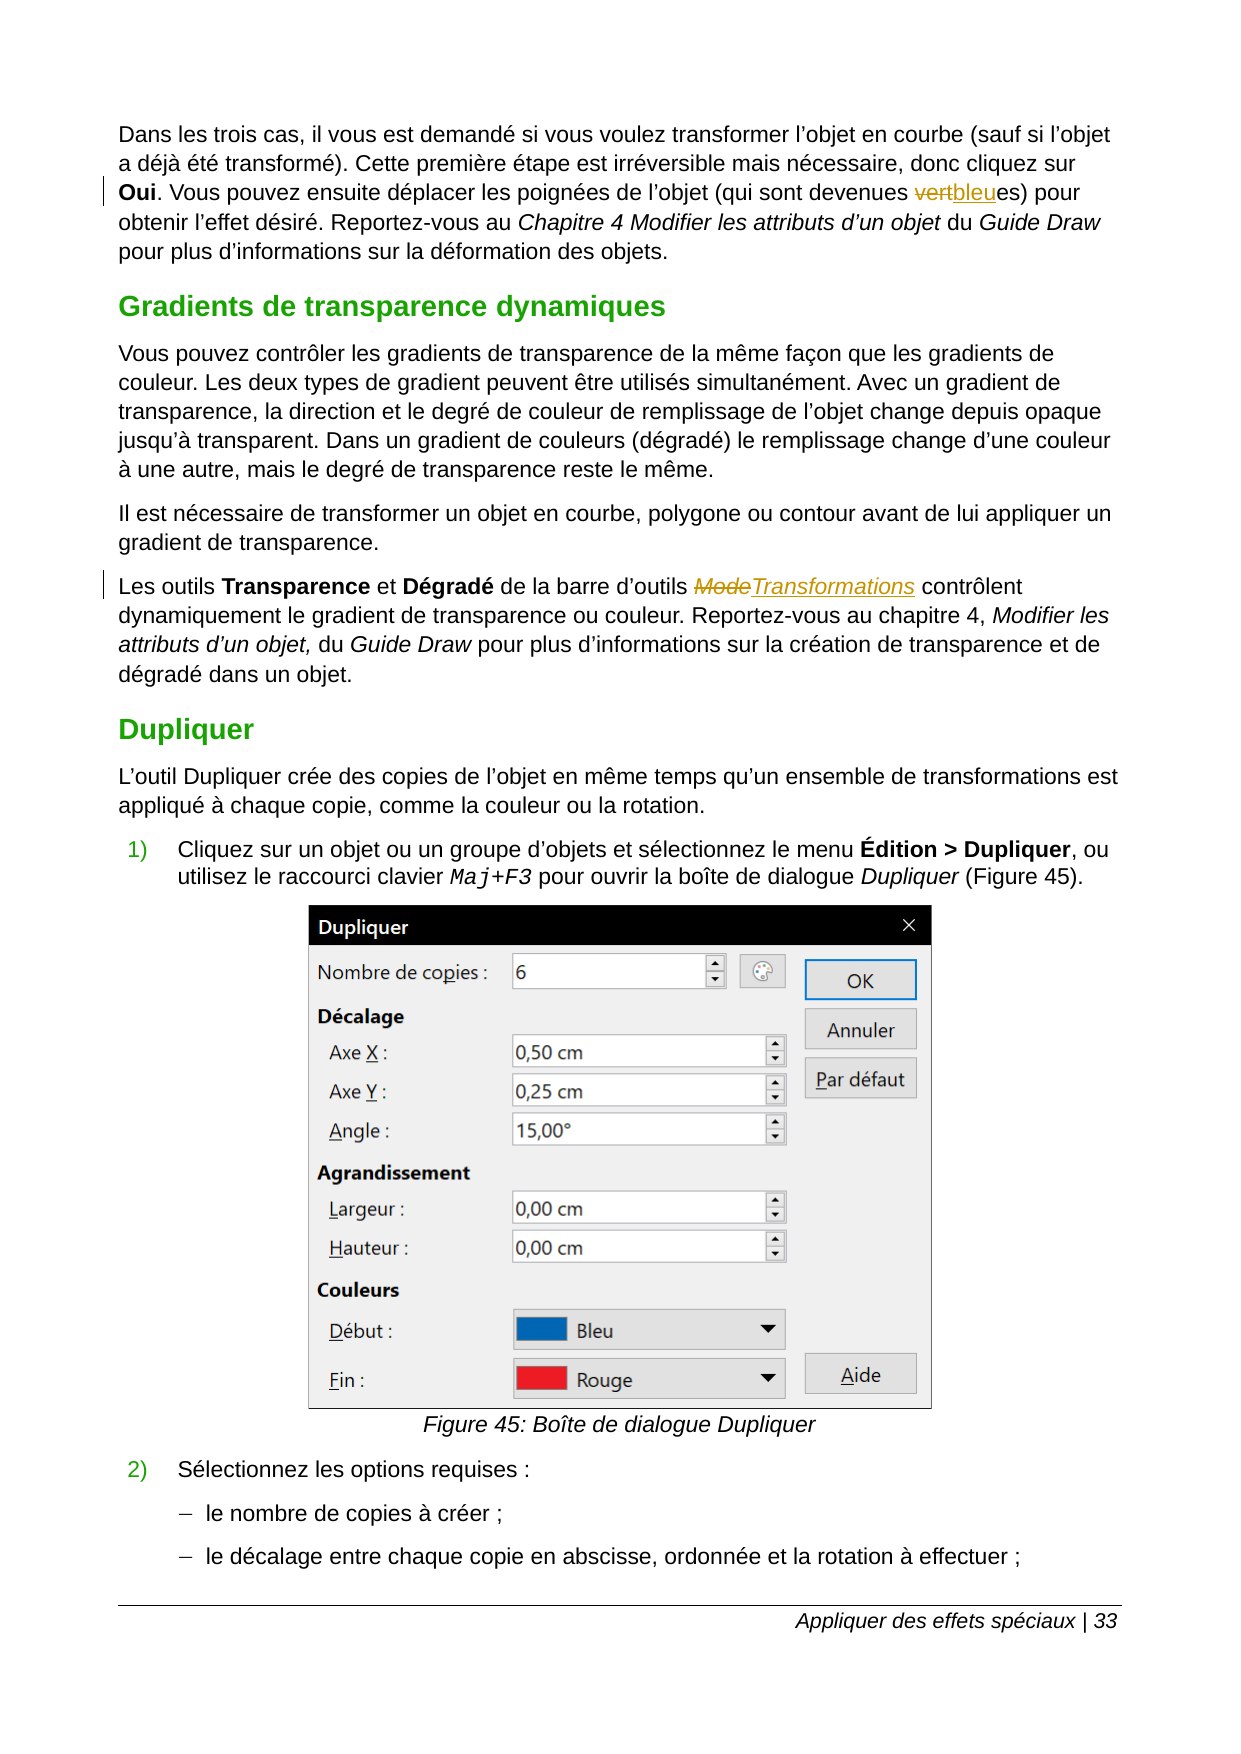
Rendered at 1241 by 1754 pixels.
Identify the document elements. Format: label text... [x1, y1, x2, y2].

text Dans les trois cas, il vous est demandé si vous voulez transformer l’objet en courbe (sauf si l’objet a déjà été transformé). Cette première étape est irréversible mais nécessaire, donc cliquez sur Oui. Vous pouvez ensuite déplacer les poignées de l’objet (qui sont devenues bleues) pour obtenir l’effet désiré. Reportez-vous au Chapitre 4 Modifier les attributs d’un objet du Guide Draw pour plus d’informations sur la déformation des objets. [118, 118, 1122, 264]
picture [308, 905, 932, 1409]
list le nombre de copies à créer ; [176, 1497, 1122, 1526]
text Les outils Transparence et Dégradé de la barre d’outils Transformations contrôlent dynamiquement le gradient de transparence ou couleur. Reportez-vous au chapitre 4, Modifier les attributs d’un objet, du Guide Draw pour plus d’informations sur la création de transparence et de dégradé dans un objet. [118, 570, 1122, 687]
list le décalage entre chaque copie en abscisse, ordonnée et la rotation à effectuer ; [176, 1541, 1122, 1570]
subtitle Gradients de transparence dynamiques [118, 293, 1122, 322]
text Figure 44: Boîte de dialogue Dupliquer [118, 1409, 1122, 1438]
text Vous pouvez contrôler les gradients de transparence de la même façon que les gradients de couleur. Les deux types de gradient peuvent être utilisés simultanément. Avec un gradient de transparence, la direction et le degré de couleur de remplissage de l’objet change depuis opaque jusqu’à transparent. Dans un gradient de couleurs (dégradé) le remplissage change d’une couleur à une autre, mais le degré de transparence reste le même. [118, 337, 1122, 483]
list Cliquez sur un objet ou un groupe d’objets et sélectionnez le menu Édition > Dupliquer, ou utilisez le raccourci clavier Maj+F3 pour ouvrir la boîte de dialogue Dupliquer (Figure 44). [148, 833, 1122, 891]
list Sélectionnez les options requises : [148, 1453, 1122, 1482]
text L’outil Dupliquer crée des copies de l’objet en même temps qu’un ensemble de transformations est appliqué à chaque copie, comme la couleur ou la rotation. [118, 760, 1122, 818]
text Il est nécessaire de transformer un objet en courbe, polygone ou contour avant de lui appliquer un gradient de transparence. [118, 497, 1122, 556]
subtitle Dupliquer [118, 716, 1122, 745]
